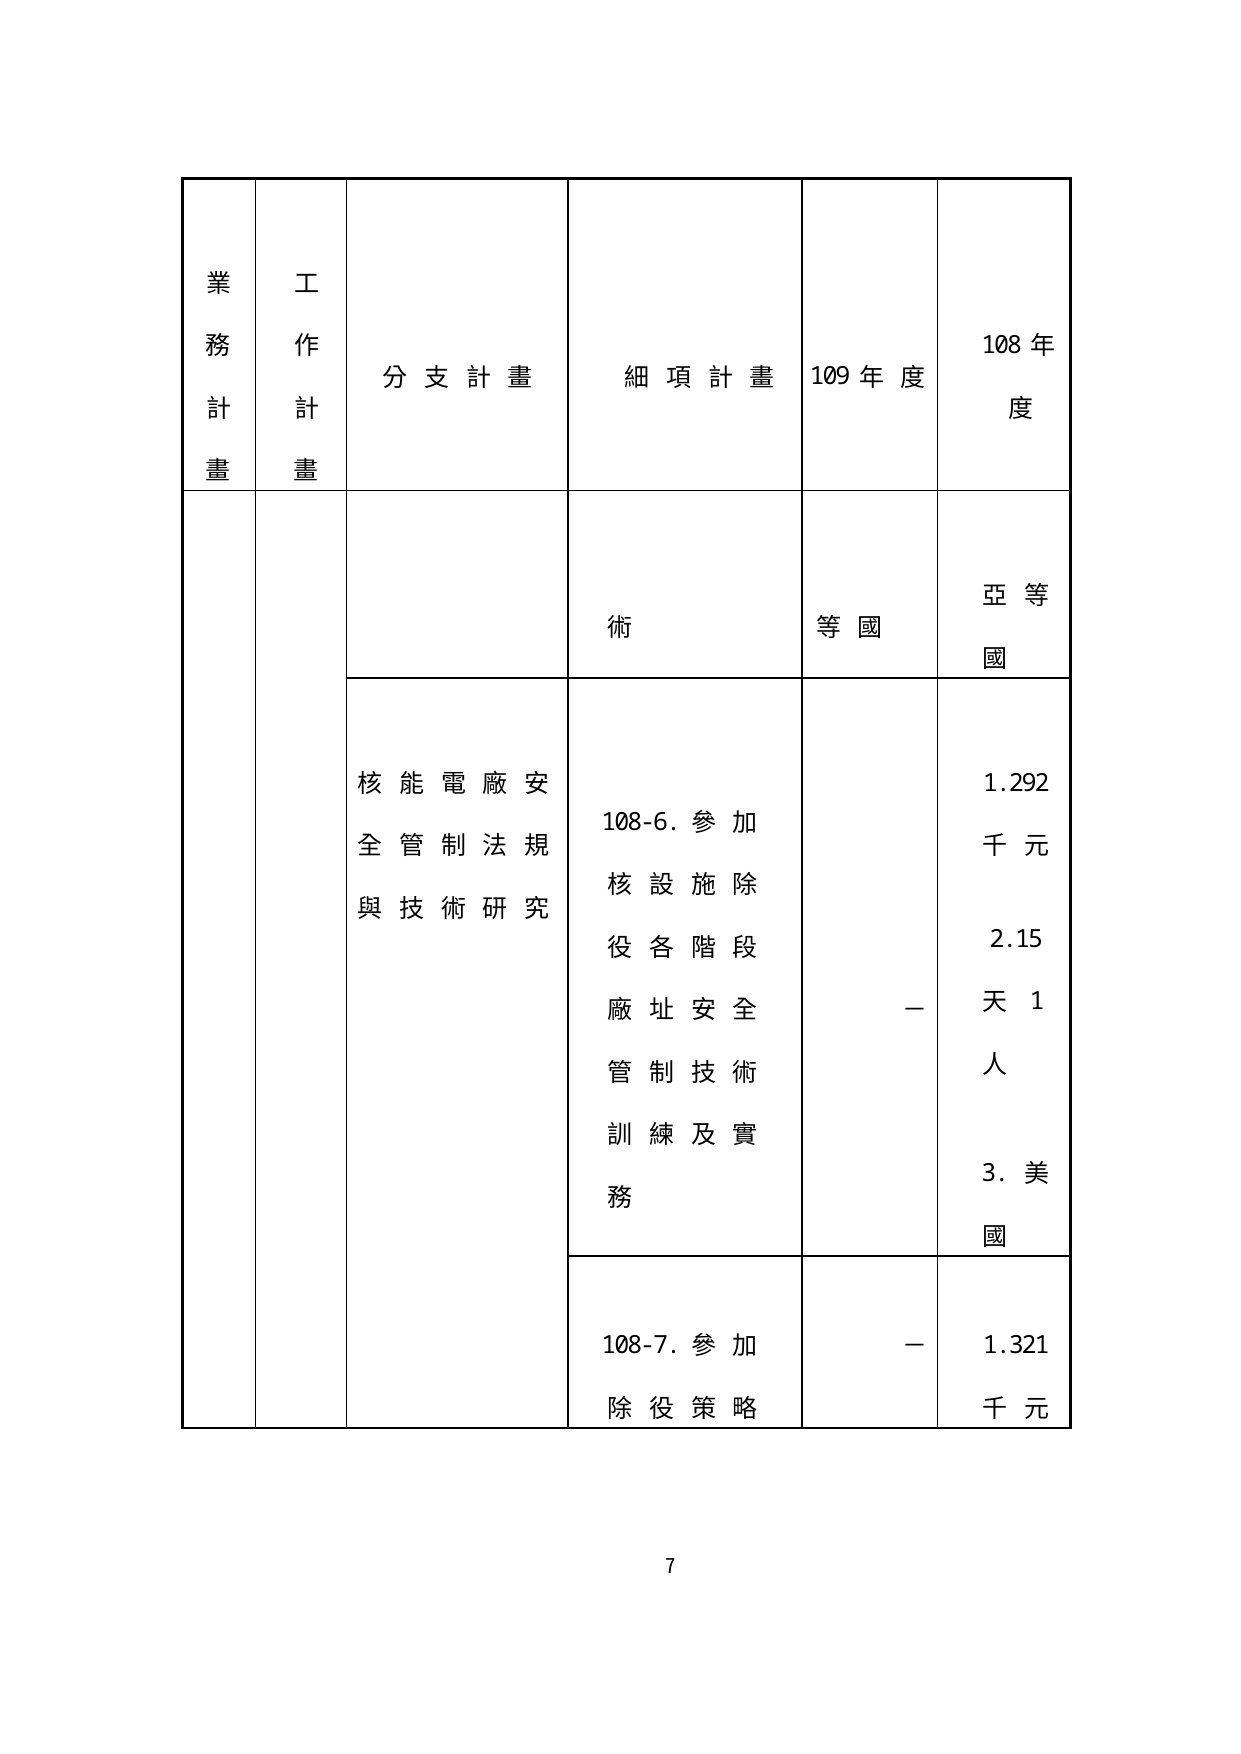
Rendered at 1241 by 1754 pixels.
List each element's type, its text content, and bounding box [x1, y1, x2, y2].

table_cell 核能電廠安全管制法規與技術研究 [347, 679, 567, 1427]
table_header 業務 計畫 [184, 180, 255, 490]
table_cell [184, 491, 255, 1427]
table_header 108年度 [938, 180, 1069, 490]
table_cell [256, 491, 346, 1427]
table_cell 108-7.參加除役策略 [569, 1257, 801, 1427]
table_header 分支計畫 [347, 180, 567, 490]
table_cell 亞等國 [938, 491, 1069, 677]
table_cell 1.292千元 2.15天1人 3.美國 [938, 679, 1069, 1255]
table_cell 等國 [803, 491, 937, 677]
table_header 工作計畫 [256, 180, 346, 490]
table_header 109年度 [803, 180, 937, 490]
table_cell － [803, 679, 937, 1255]
table_cell 108-6.參加核設施除役各階段廠址安全管制技術訓練及實務 [569, 679, 801, 1255]
table_cell 1.321千元 [938, 1257, 1069, 1427]
table_cell 術 [569, 491, 801, 677]
table_header 細項計畫 [569, 180, 801, 490]
table_cell [347, 491, 567, 677]
table_cell － [803, 1257, 937, 1427]
